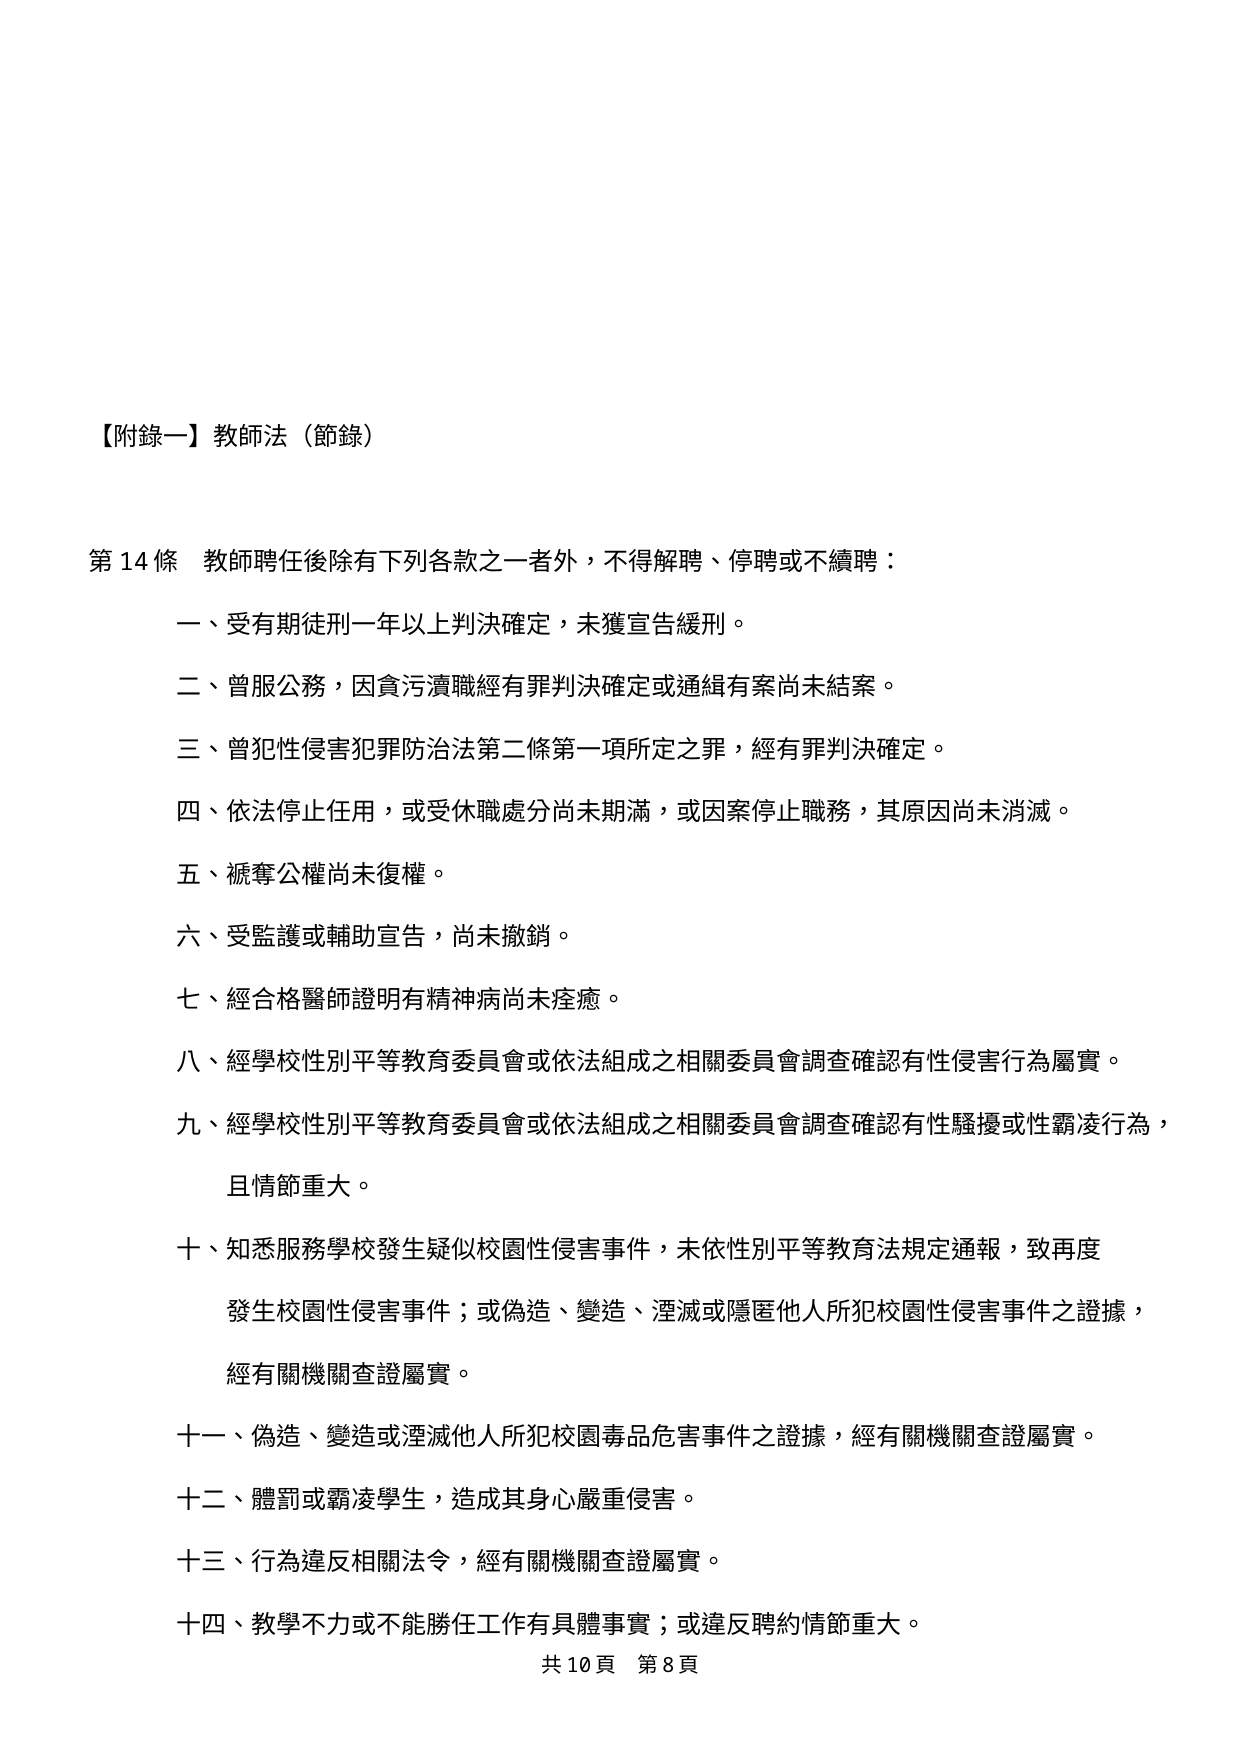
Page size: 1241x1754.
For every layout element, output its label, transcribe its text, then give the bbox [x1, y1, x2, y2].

text 六、受監護或輔助宣告，尚未撤銷。 [89, 893, 1152, 956]
text 四、依法停止任用，或受休職處分尚未期滿，或因案停止職務，其原因尚未消滅。 [89, 768, 1152, 831]
text 十一、偽造、變造或湮滅他人所犯校園毒品危害事件之證據，經有關機關查證屬實。 [89, 1393, 1152, 1456]
text 一、受有期徒刑一年以上判決確定，未獲宣告緩刑。 [89, 581, 1152, 643]
text 七、經合格醫師證明有精神病尚未痊癒。 [89, 956, 1152, 1018]
text 發生校園性侵害事件；或偽造、變造、湮滅或隱匿他人所犯校園性侵害事件之證據，經有關機關查證屬實。 [226, 1268, 1152, 1393]
text 十、知悉服務學校發生疑似校園性侵害事件，未依性別平等教育法規定通報，致再度 [114, 1206, 1152, 1268]
text 十四、教學不力或不能勝任工作有具體事實；或違反聘約情節重大。 [89, 1581, 1152, 1643]
text 九、經學校性別平等教育委員會或依法組成之相關委員會調查確認有性騷擾或性霸凌行為，且情節重大。 [176, 1081, 1152, 1206]
text 十二、體罰或霸凌學生，造成其身心嚴重侵害。 [89, 1456, 1152, 1518]
text 五、褫奪公權尚未復權。 [89, 831, 1152, 893]
text 二、曾服公務，因貪污瀆職經有罪判決確定或通緝有案尚未結案。 [89, 643, 1152, 706]
text 【附錄一】教師法（節錄） [89, 393, 1152, 456]
text 八、經學校性別平等教育委員會或依法組成之相關委員會調查確認有性侵害行為屬實。 [176, 1018, 1152, 1081]
text 三、曾犯性侵害犯罪防治法第二條第一項所定之罪，經有罪判決確定。 [89, 706, 1152, 768]
text 第14條 教師聘任後除有下列各款之一者外，不得解聘、停聘或不續聘： [89, 518, 1152, 581]
text 十三、行為違反相關法令，經有關機關查證屬實。 [89, 1518, 1152, 1581]
